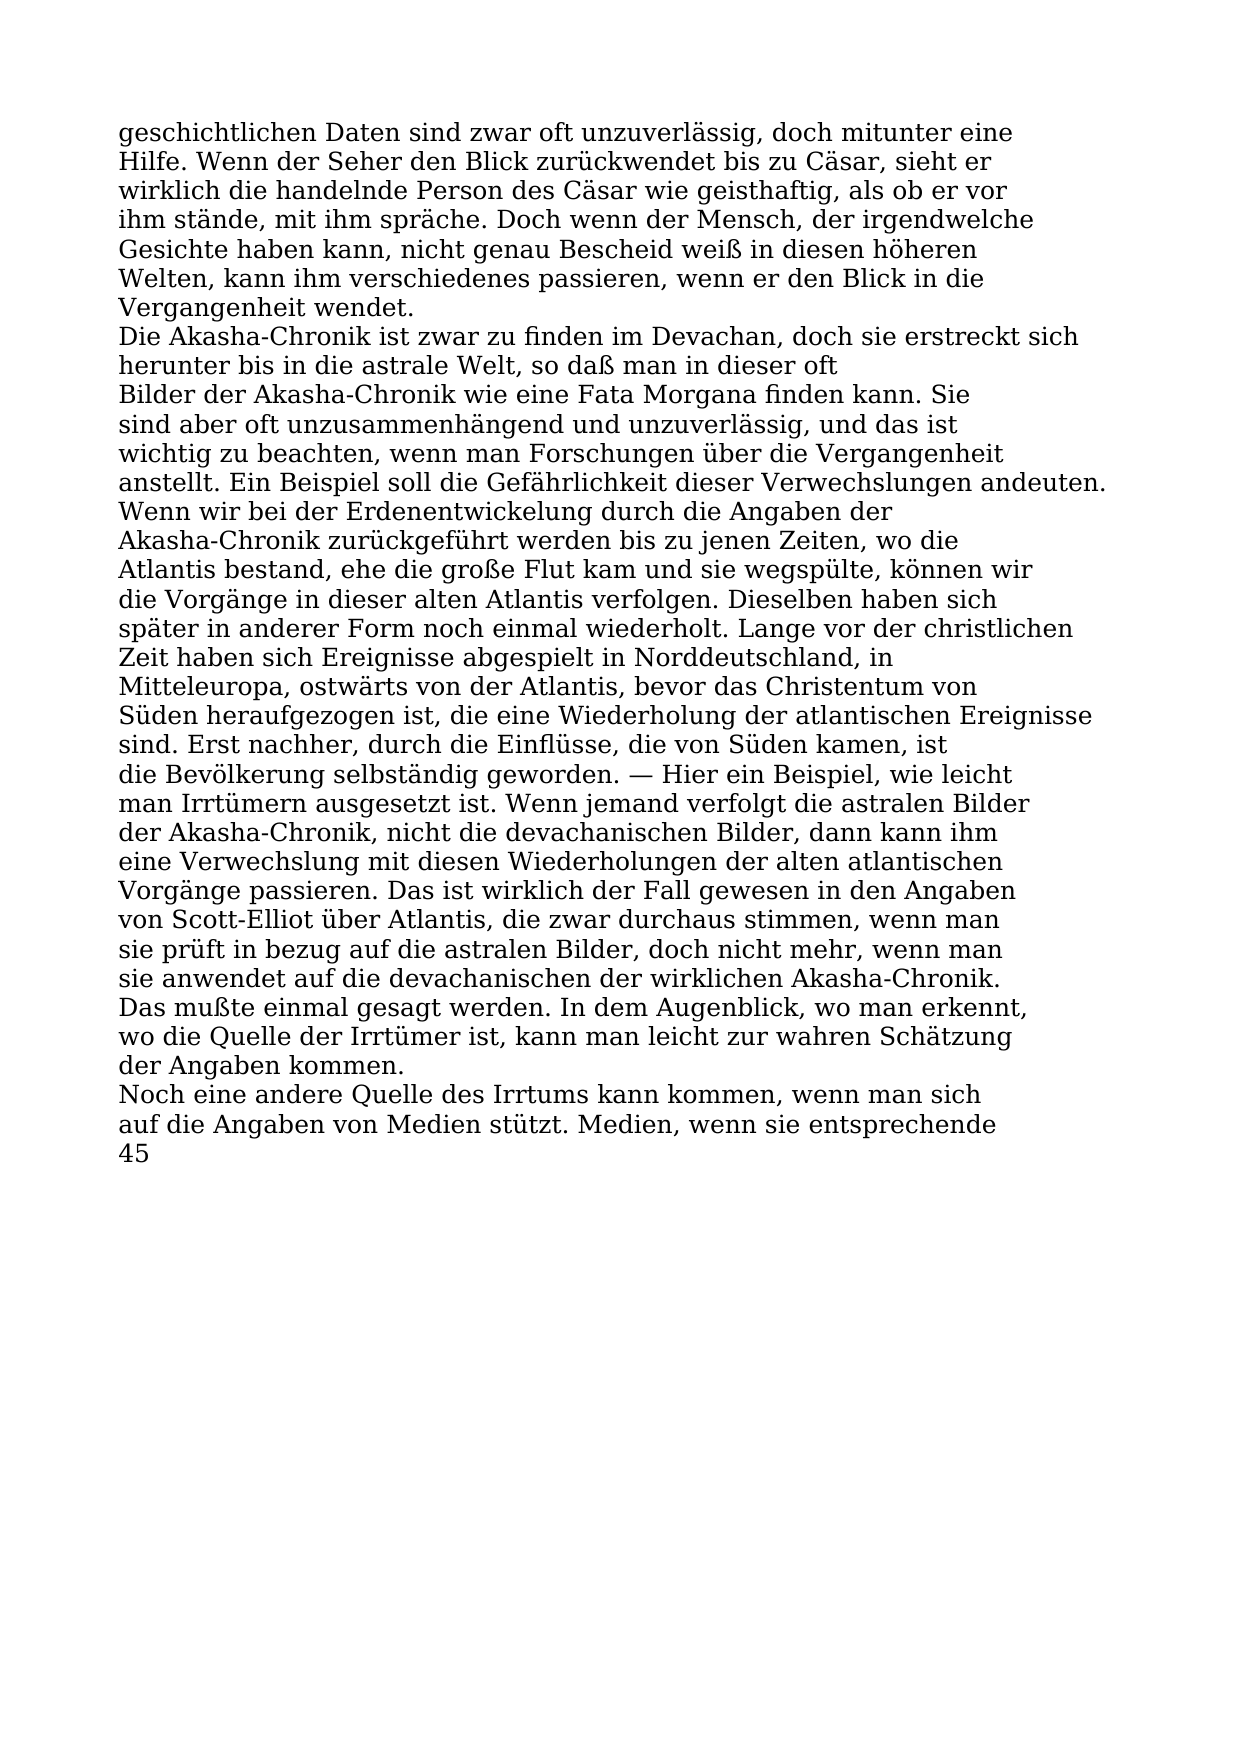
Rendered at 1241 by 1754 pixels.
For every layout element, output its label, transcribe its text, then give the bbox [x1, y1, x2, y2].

text der Angaben kommen. [118, 1051, 1122, 1081]
text die Bevölkerung selbständig geworden. — Hier ein Beispiel, wie leicht [118, 760, 1122, 789]
text Vorgänge passieren. Das ist wirklich der Fall gewesen in den Angaben [118, 876, 1122, 906]
text Bilder der Akasha-Chronik wie eine Fata Morgana finden kann. Sie [118, 381, 1122, 410]
text Mitteleuropa, ostwärts von der Atlantis, bevor das Christentum von [118, 672, 1122, 701]
text anstellt. Ein Beispiel soll die Gefährlichkeit dieser Verwechslungen andeuten. Wenn wir bei der Erdenentwickelung durch die Angaben der [118, 468, 1122, 526]
text wichtig zu beachten, wenn man Forschungen über die Vergangenheit [118, 439, 1122, 468]
text sie anwendet auf die devachanischen der wirklichen Akasha-Chronik. [118, 964, 1122, 993]
text Süden heraufgezogen ist, die eine Wiederholung der atlantischen Ereignisse sind. Erst nachher, durch die Einflüsse, die von Süden kamen, ist [118, 701, 1122, 760]
text wo die Quelle der Irrtümer ist, kann man leicht zur wahren Schätzung [118, 1022, 1122, 1051]
text sind aber oft unzusammenhängend und unzuverlässig, und das ist [118, 410, 1122, 439]
text Welten, kann ihm verschiedenes passieren, wenn er den Blick in die [118, 264, 1122, 293]
text Hilfe. Wenn der Seher den Blick zurückwendet bis zu Cäsar, sieht er [118, 147, 1122, 176]
text Die Akasha-Chronik ist zwar zu finden im Devachan, doch sie erstreckt sich herunter bis in die astrale Welt, so daß man in dieser oft [118, 322, 1122, 381]
text 45 [118, 1139, 1122, 1168]
text eine Verwechslung mit diesen Wiederholungen der alten atlantischen [118, 847, 1122, 876]
text man Irrtümern ausgesetzt ist. Wenn jemand verfolgt die astralen Bilder [118, 789, 1122, 818]
text von Scott-Elliot über Atlantis, die zwar durchaus stimmen, wenn man [118, 906, 1122, 935]
text die Vorgänge in dieser alten Atlantis verfolgen. Dieselben haben sich [118, 585, 1122, 614]
text Vergangenheit wendet. [118, 293, 1122, 322]
text der Akasha-Chronik, nicht die devachanischen Bilder, dann kann ihm [118, 818, 1122, 847]
text Noch eine andere Quelle des Irrtums kann kommen, wenn man sich [118, 1081, 1122, 1110]
text Atlantis bestand, ehe die große Flut kam und sie wegspülte, können wir [118, 556, 1122, 585]
text ihm stände, mit ihm spräche. Doch wenn der Mensch, der irgendwelche [118, 206, 1122, 235]
text Das mußte einmal gesagt werden. In dem Augenblick, wo man erkennt, [118, 993, 1122, 1022]
text sie prüft in bezug auf die astralen Bilder, doch nicht mehr, wenn man [118, 935, 1122, 964]
text auf die Angaben von Medien stützt. Medien, wenn sie entsprechende [118, 1110, 1122, 1139]
text später in anderer Form noch einmal wiederholt. Lange vor der christlichen Zeit haben sich Ereignisse abgespielt in Norddeutschland, in [118, 614, 1122, 672]
text Akasha-Chronik zurückgeführt werden bis zu jenen Zeiten, wo die [118, 526, 1122, 556]
text geschichtlichen Daten sind zwar oft unzuverlässig, doch mitunter eine [118, 118, 1122, 147]
text Gesichte haben kann, nicht genau Bescheid weiß in diesen höheren [118, 235, 1122, 264]
text wirklich die handelnde Person des Cäsar wie geisthaftig, als ob er vor [118, 176, 1122, 206]
